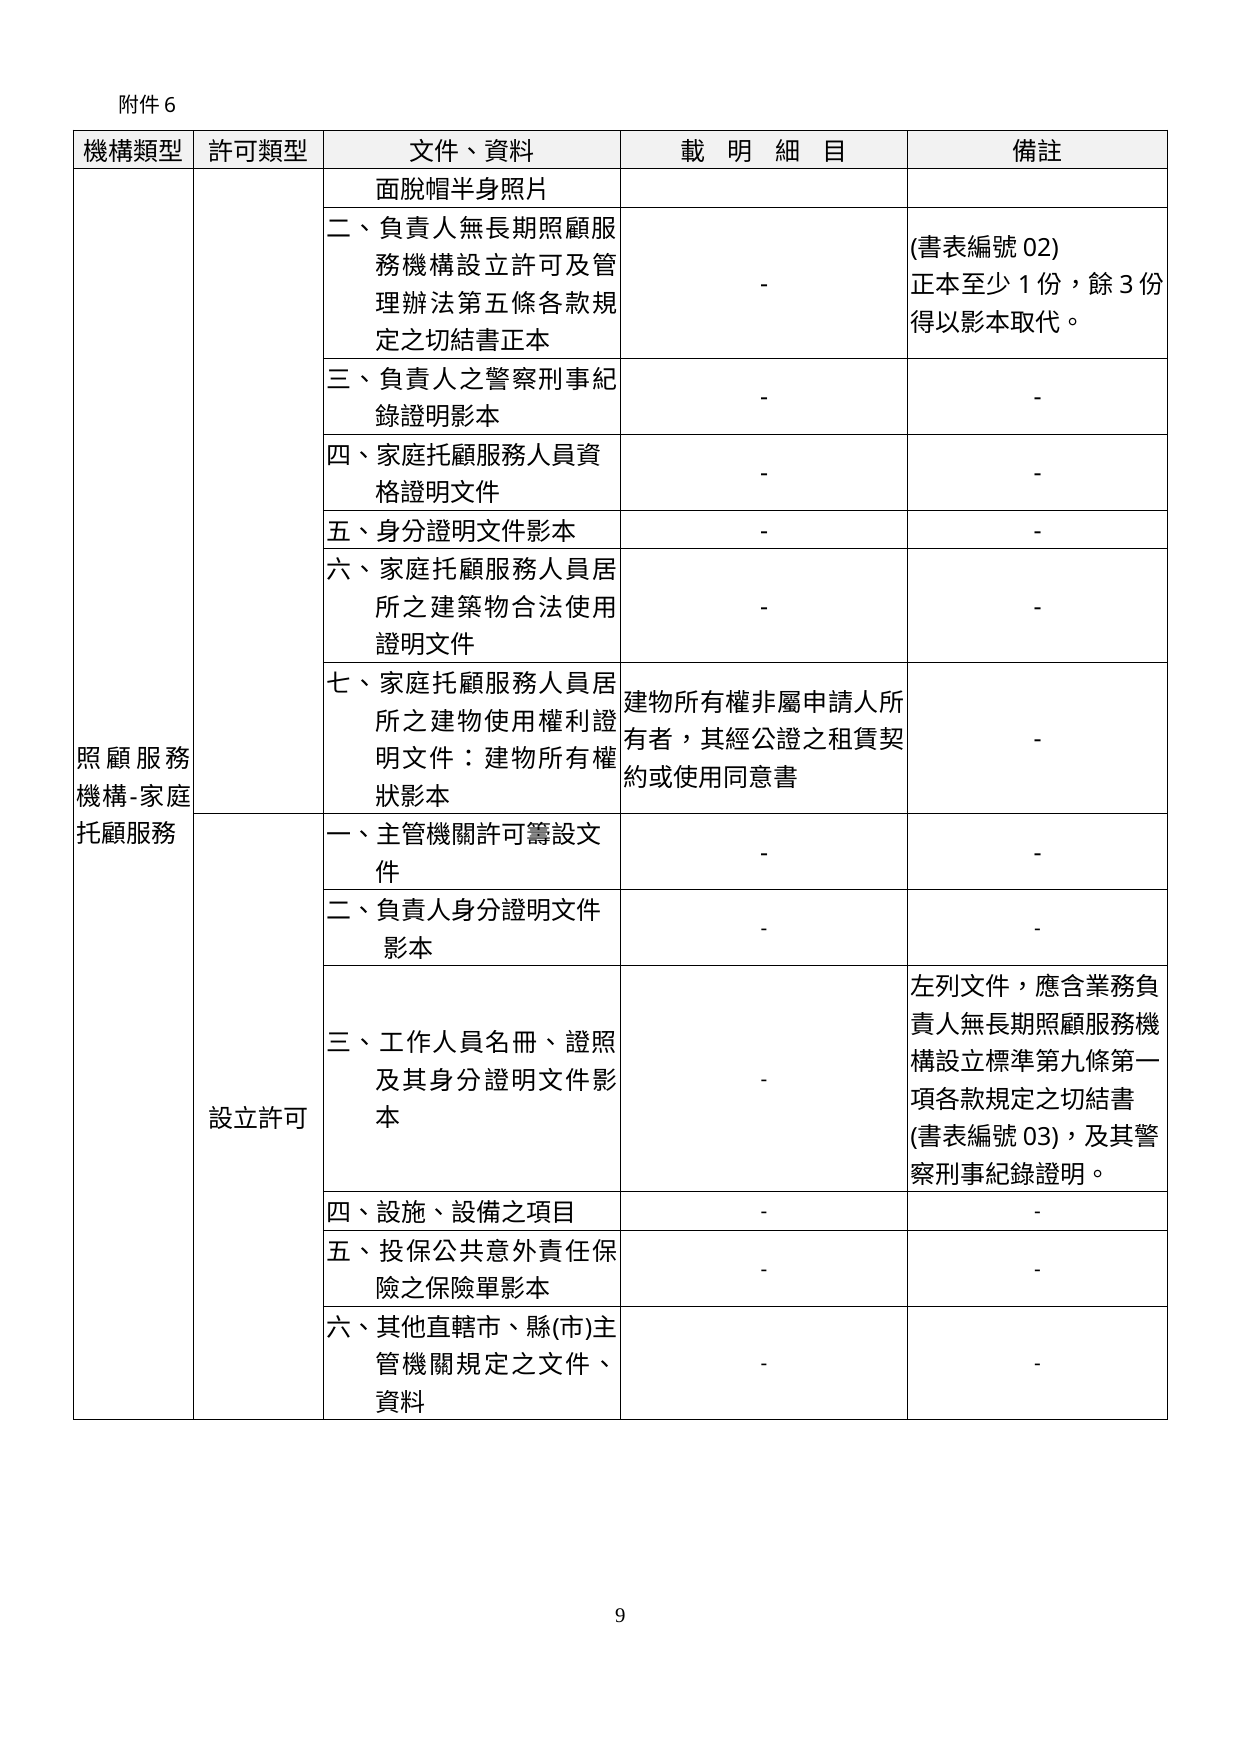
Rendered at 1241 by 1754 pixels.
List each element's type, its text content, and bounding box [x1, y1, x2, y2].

table_cell - [908, 511, 1167, 548]
table_cell 一、主管機關許可籌設文件 [324, 814, 620, 889]
table_cell 三、負責人之警察刑事紀錄證明影本 [324, 359, 620, 434]
table_cell - [621, 511, 907, 548]
table_cell - [621, 890, 907, 965]
table_cell - [908, 1307, 1167, 1419]
table_cell - [621, 435, 907, 510]
table_cell - [908, 814, 1167, 889]
table_cell 照顧服務機構-家庭托顧服務 [74, 169, 193, 1419]
table_cell - [908, 359, 1167, 434]
table_cell - [621, 1192, 907, 1229]
table_cell - [621, 169, 907, 207]
table_cell 五、投保公共意外責任保險之保險單影本 [324, 1231, 620, 1306]
table_cell 六、其他直轄市、縣(市)主管機關規定之文件、資料 [324, 1307, 620, 1419]
table_cell [194, 169, 323, 813]
table_cell - [908, 549, 1167, 662]
table_cell - [621, 208, 907, 358]
table_cell (書表編號02) 正本至少1份，餘3份得以影本取代。 [908, 208, 1167, 358]
table_cell - [908, 435, 1167, 510]
table_cell - [908, 169, 1167, 207]
table_cell - [621, 359, 907, 434]
table_cell 四、家庭托顧服務人員資格證明文件 [324, 435, 620, 510]
table_cell 七、家庭托顧服務人員居所之建物使用權利證明文件：建物所有權狀影本 [324, 663, 620, 813]
table_cell - [908, 1231, 1167, 1306]
table_cell - [908, 1192, 1167, 1229]
table_cell - [621, 966, 907, 1191]
table_cell 建物所有權非屬申請人所有者，其經公證之租賃契約或使用同意書 [621, 663, 907, 813]
table_cell 六、家庭托顧服務人員居所之建築物合法使用證明文件 [324, 549, 620, 662]
table_header 文件、資料 [324, 131, 620, 168]
table_cell - [908, 890, 1167, 965]
table_header 機構類型 [74, 131, 193, 168]
table_header 許可類型 [194, 131, 323, 168]
table_cell - [908, 663, 1167, 813]
table_cell 四、設施、設備之項目 [324, 1192, 620, 1229]
table_cell - [621, 1307, 907, 1419]
table_cell 五、身分證明文件影本 [324, 511, 620, 548]
table_cell 二、負責人無長期照顧服務機構設立許可及管理辦法第五條各款規定之切結書正本 [324, 208, 620, 358]
table_cell - [621, 814, 907, 889]
table_cell - [621, 549, 907, 662]
table_cell 面脫帽半身照片 [324, 169, 620, 207]
table_header 備註 [908, 131, 1167, 168]
table_cell 設立許可 [194, 814, 323, 1419]
table_cell - [621, 1231, 907, 1306]
table_cell 二、負責人身分證明文件影本 [324, 890, 620, 965]
table_header 載 明 細 目 [621, 131, 907, 168]
table_cell 三、工作人員名冊、證照及其身分證明文件影本 [324, 966, 620, 1191]
table_cell 左列文件，應含業務負責人無長期照顧服務機構設立標準第九條第一項各款規定之切結書(書表編號03)，及其警察刑事紀錄證明。 [908, 966, 1167, 1191]
